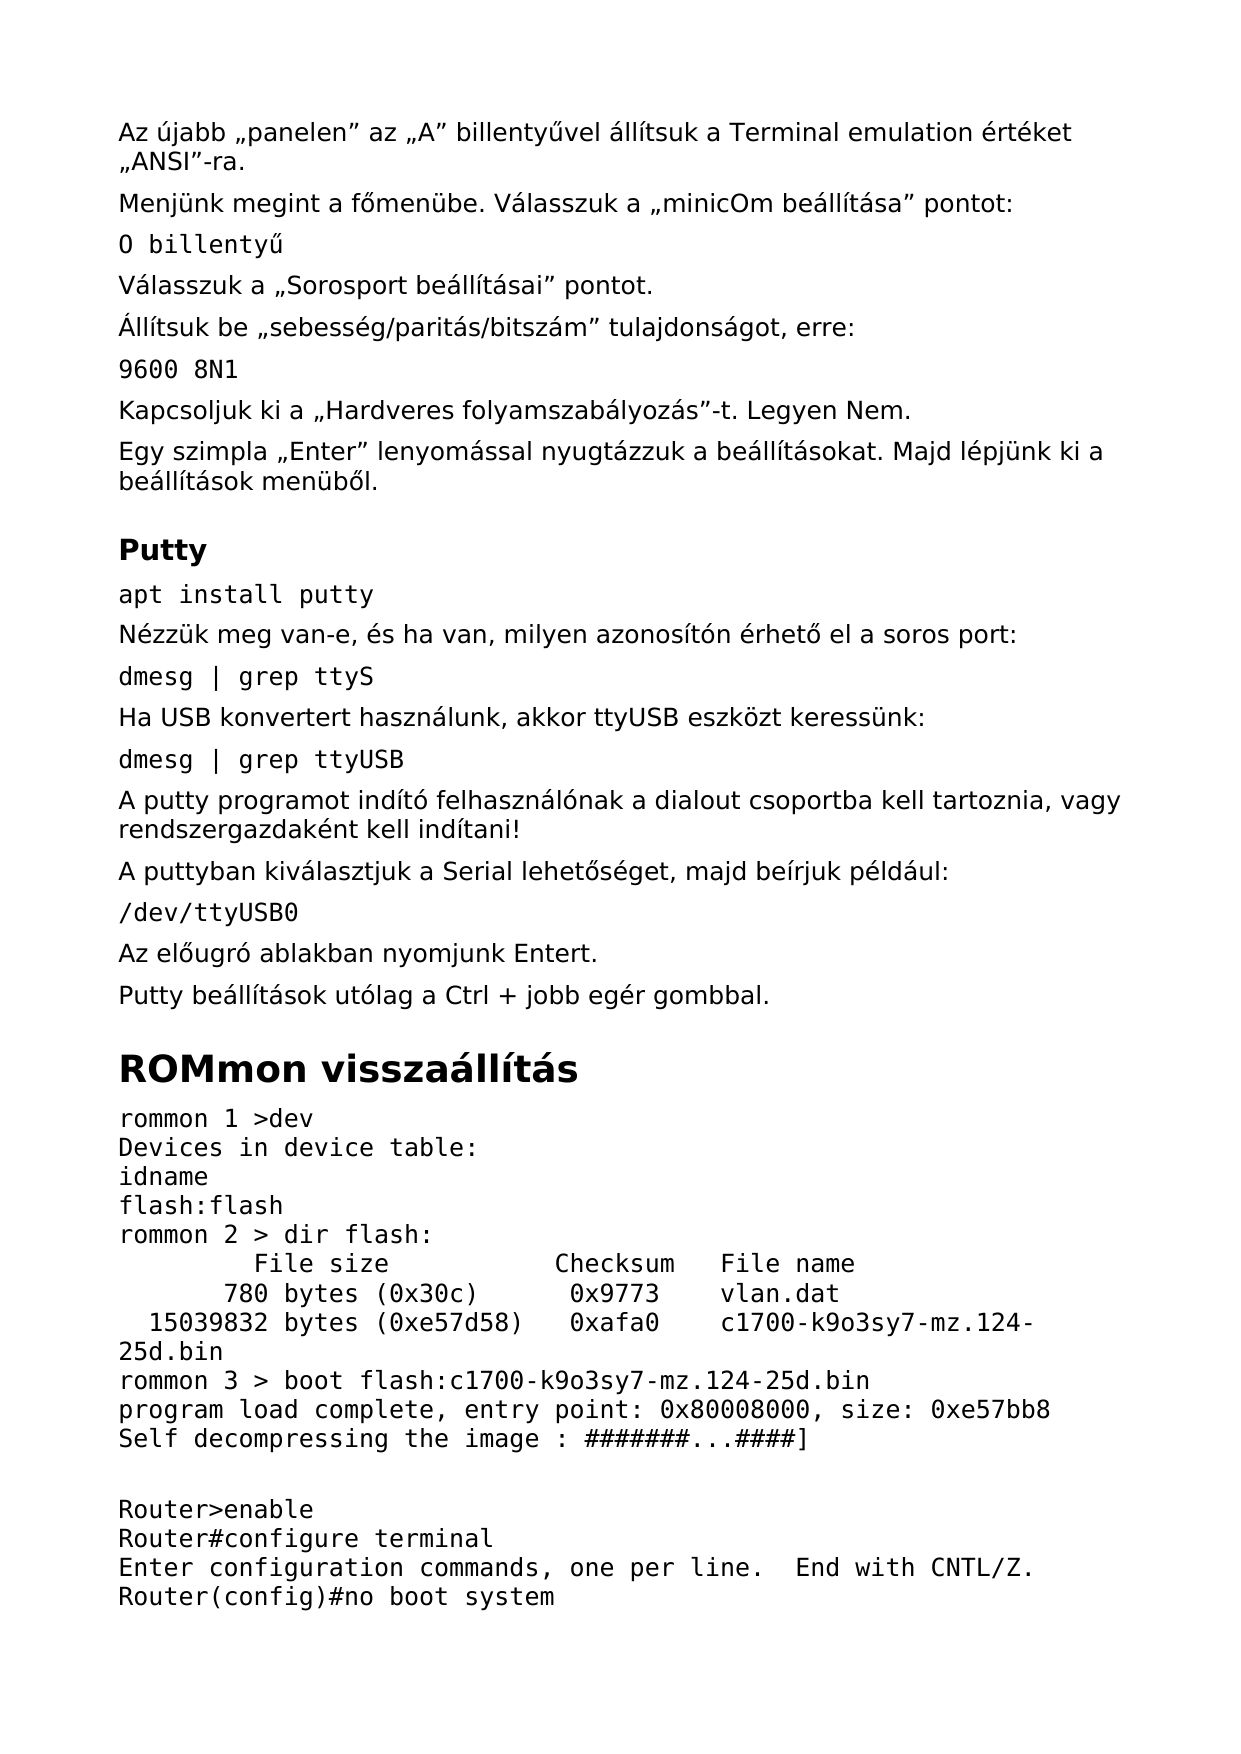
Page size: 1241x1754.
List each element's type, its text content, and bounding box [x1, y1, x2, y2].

text A puttyban kiválasztjuk a Serial lehetőséget, majd beírjuk például: [118, 857, 1122, 886]
text Ha USB konvertert használunk, akkor ttyUSB eszközt keressünk: [118, 703, 1122, 732]
text Kapcsoljuk ki a „Hardveres folyamszabályozás”-t. Legyen Nem. [118, 396, 1122, 425]
text Az újabb „panelen” az „A” billentyűvel állítsuk a Terminal emulation értéket „ANSI”-ra. [118, 118, 1122, 176]
text Az előugró ablakban nyomjunk Entert. [118, 939, 1122, 968]
text Állítsuk be „sebesség/paritás/bitszám” tulajdonságot, erre: [118, 313, 1122, 342]
subtitle Putty [118, 533, 1122, 567]
text Válasszuk a „Sorosport beállításai” pontot. [118, 272, 1122, 301]
text dmesg | grep ttyS [118, 662, 1122, 692]
text 9600 8N1 [118, 355, 1122, 384]
text Router>enable Router#configure terminal Enter configuration commands, one per line. End with CNTL/Z. Router(config)#no boot system [118, 1495, 1122, 1611]
text apt install putty [118, 580, 1122, 609]
text O billentyű [118, 231, 1122, 260]
text Egy szimpla „Enter” lenyomással nyugtázzuk a beállításokat. Majd lépjünk ki a beállítások menüből. [118, 437, 1122, 496]
subtitle ROMmon visszaállítás [118, 1048, 1122, 1091]
text /dev/ttyUSB0 [118, 898, 1122, 928]
text Menjünk megint a főmenübe. Válasszuk a „minicOm beállítása” pontot: [118, 189, 1122, 218]
text rommon 1 >dev Devices in device table: idname flash:flash rommon 2 > dir flash: File size Checksum File name 780 bytes (0x30c) 0x9773 vlan.dat 15039832 bytes (0xe57d58) 0xafa0 c1700-k9o3sy7-mz.124-25d.bin rommon 3 > boot flash:c1700-k9o3sy7-mz.124-25d.bin program load complete, entry point: 0x80008000, size: 0xe57bb8 Self decompressing the image : #######...####] [118, 1104, 1122, 1483]
text A putty programot indító felhasználónak a dialout csoportba kell tartoznia, vagy rendszergazdaként kell indítani! [118, 786, 1122, 844]
text dmesg | grep ttyUSB [118, 745, 1122, 774]
text Putty beállítások utólag a Ctrl + jobb egér gombbal. [118, 981, 1122, 1010]
text Nézzük meg van-e, és ha van, milyen azonosítón érhető el a soros port: [118, 621, 1122, 650]
